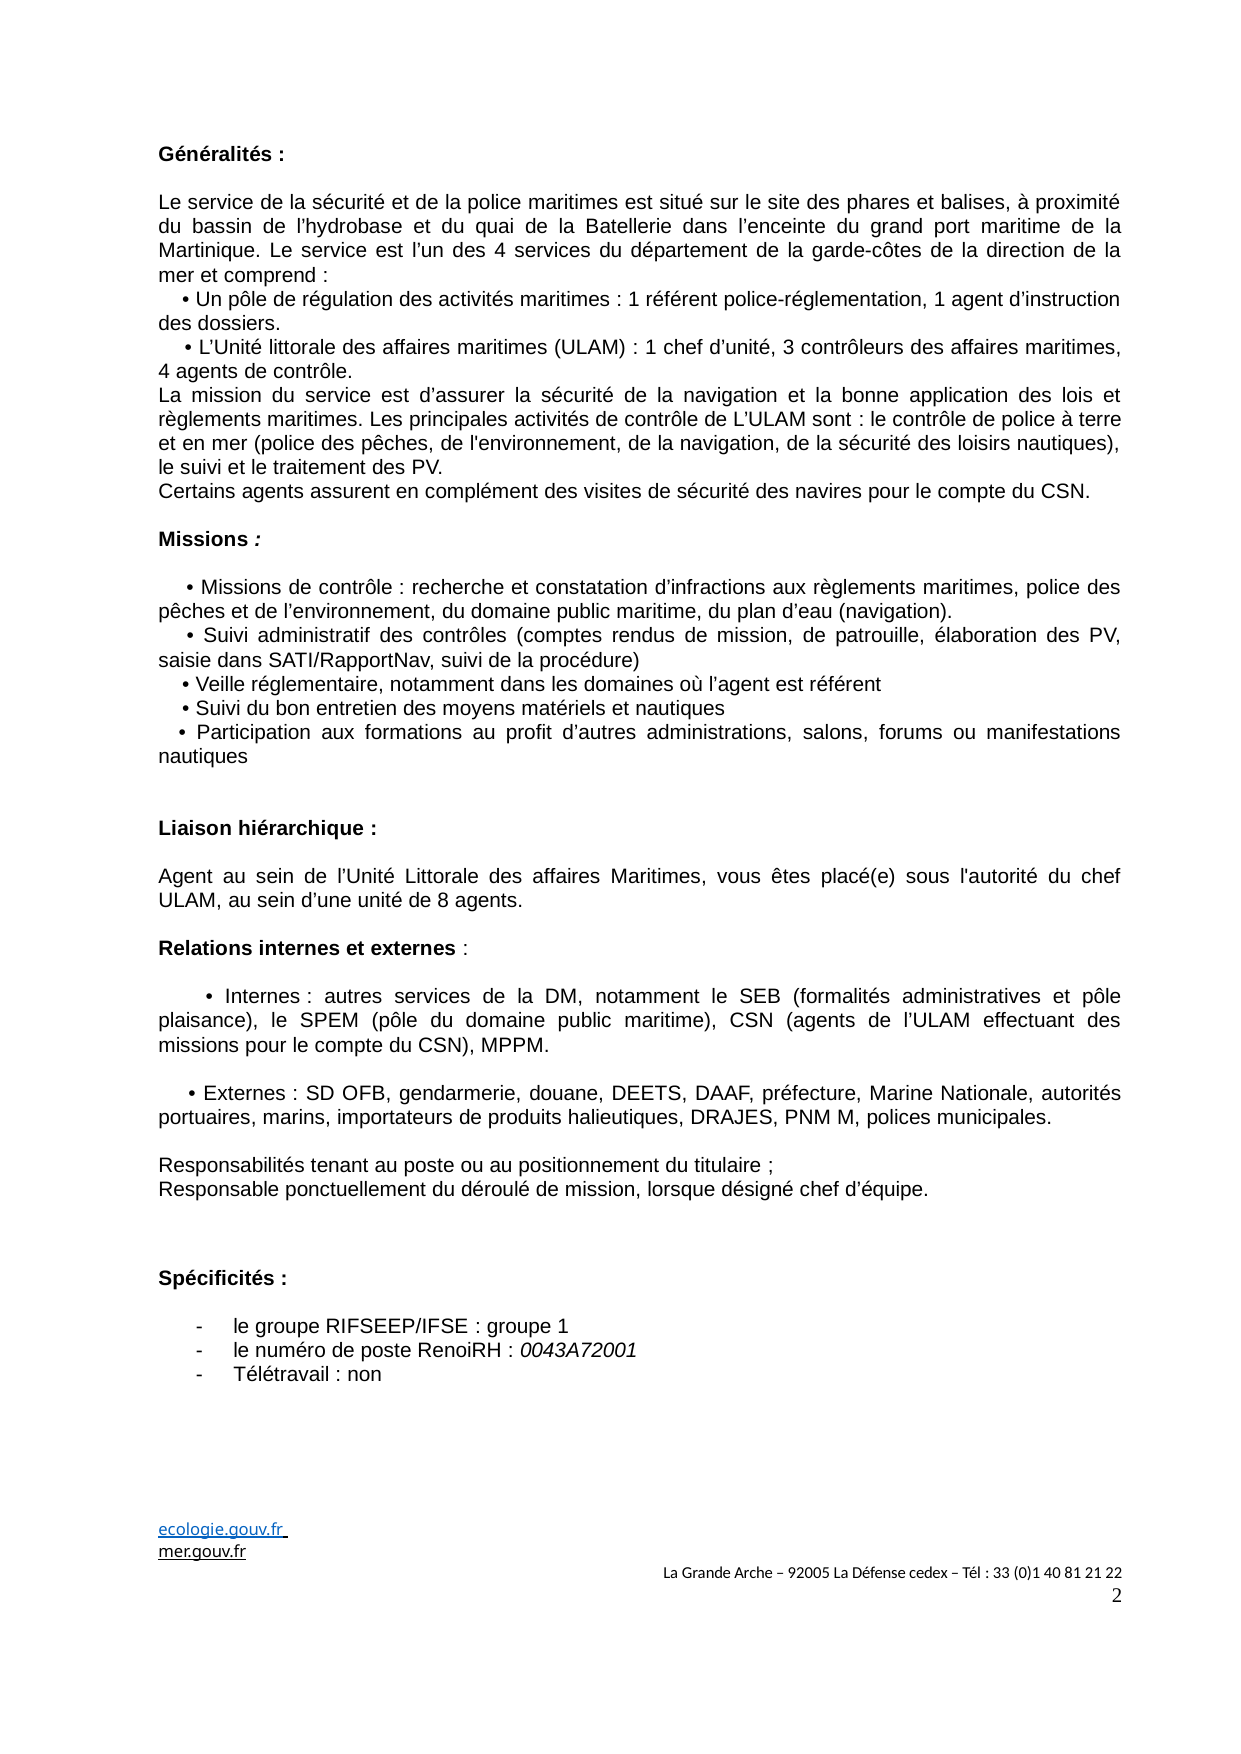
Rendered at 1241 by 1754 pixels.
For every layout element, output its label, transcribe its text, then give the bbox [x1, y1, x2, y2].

text Généralités : [158, 142, 1122, 166]
text Certains agents assurent en complément des visites de sécurité des navires pour le compte du CSN. [158, 479, 1122, 503]
text • Missions de contrôle : recherche et constatation d’infractions aux règlements maritimes, police des pêches et de l’environnement, du domaine public maritime, du plan d’eau (navigation). [158, 575, 1122, 623]
text • Veille réglementaire, notamment dans les domaines où l’agent est référent [158, 672, 1122, 696]
text • Participation aux formations au profit d’autres administrations, salons, forums ou manifestations nautiques [158, 720, 1122, 768]
text Relations internes et externes : [158, 936, 1122, 960]
text Spécificités : [158, 1266, 1122, 1290]
list le numéro de poste RenoiRH : 0043A72001 [196, 1338, 1122, 1362]
text • Externes : SD OFB, gendarmerie, douane, DEETS, DAAF, préfecture, Marine Nationale, autorités portuaires, marins, importateurs de produits halieutiques, DRAJES, PNM M, polices municipales. [158, 1081, 1122, 1129]
list le groupe RIFSEEP/IFSE : groupe 1 [196, 1314, 1122, 1338]
text Le service de la sécurité et de la police maritimes est situé sur le site des phares et balises, à proximité du bassin de l’hydrobase et du quai de la Batellerie dans l’enceinte du grand port maritime de la Martinique. Le service est l’un des 4 services du département de la garde-côtes de la direction de la mer et comprend : [158, 190, 1122, 287]
text Agent au sein de l’Unité Littorale des affaires Maritimes, vous êtes placé(e) sous l'autorité du chef ULAM, au sein d’une unité de 8 agents. [158, 864, 1122, 912]
text Liaison hiérarchique : [158, 816, 1122, 840]
text • L’Unité littorale des affaires maritimes (ULAM) : 1 chef d’unité, 3 contrôleurs des affaires maritimes, 4 agents de contrôle. [158, 335, 1122, 383]
text • Suivi administratif des contrôles (comptes rendus de mission, de patrouille, élaboration des PV, saisie dans SATI/RapportNav, suivi de la procédure) [158, 623, 1122, 672]
text Responsabilités tenant au poste ou au positionnement du titulaire ; [158, 1153, 1122, 1177]
text • Suivi du bon entretien des moyens matériels et nautiques [158, 696, 1122, 720]
list Télétravail : non [196, 1362, 1122, 1386]
text Responsable ponctuellement du déroulé de mission, lorsque désigné chef d’équipe. [158, 1177, 1122, 1201]
text • Un pôle de régulation des activités maritimes : 1 référent police-réglementation, 1 agent d’instruction des dossiers. [158, 287, 1122, 335]
text Missions : [158, 527, 1122, 551]
text La mission du service est d’assurer la sécurité de la navigation et la bonne application des lois et règlements maritimes. Les principales activités de contrôle de L’ULAM sont : le contrôle de police à terre et en mer (police des pêches, de l'environnement, de la navigation, de la sécurité des loisirs nautiques), le suivi et le traitement des PV. [158, 383, 1122, 479]
text • Internes : autres services de la DM, notamment le SEB (formalités administratives et pôle plaisance), le SPEM (pôle du domaine public maritime), CSN (agents de l’ULAM effectuant des missions pour le compte du CSN), MPPM. [158, 984, 1122, 1057]
